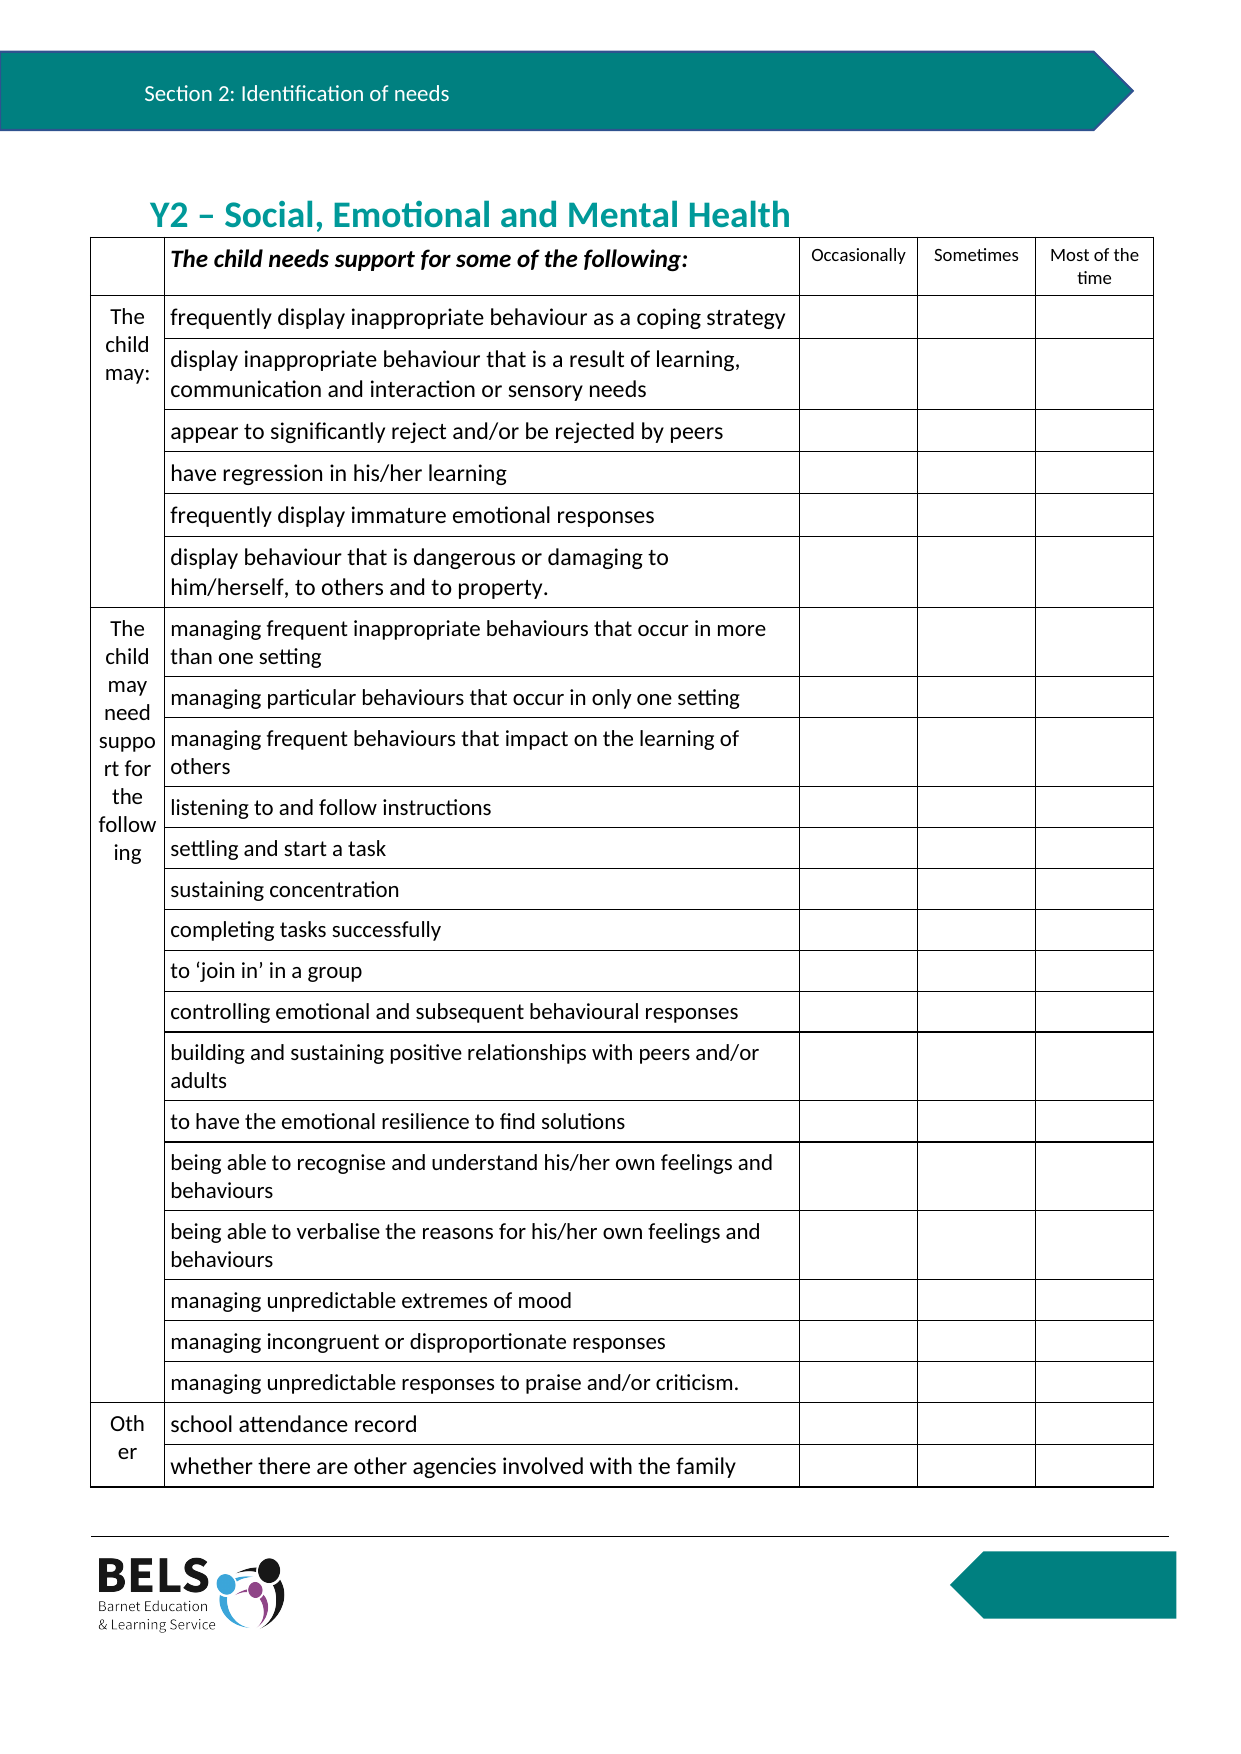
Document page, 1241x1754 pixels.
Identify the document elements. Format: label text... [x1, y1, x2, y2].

table_cell [800, 537, 917, 607]
table_cell [1036, 1033, 1153, 1100]
table_cell [800, 910, 917, 949]
table_cell [1036, 339, 1153, 409]
table_cell [918, 677, 1035, 717]
table_cell [1036, 1403, 1153, 1444]
table_cell whether there are other agencies involved with the family [165, 1445, 799, 1486]
table_header Most of the time [1036, 238, 1153, 295]
table_cell [800, 992, 917, 1031]
table_cell [918, 1033, 1035, 1100]
table_cell [918, 1101, 1035, 1141]
table_cell [918, 410, 1035, 451]
table_cell [918, 339, 1035, 409]
table_cell [1036, 537, 1153, 607]
table_cell [1036, 1445, 1153, 1486]
table_cell [800, 410, 917, 451]
table_cell [1036, 1362, 1153, 1402]
table_cell [1036, 296, 1153, 337]
table_cell [1036, 992, 1153, 1031]
table_cell [918, 494, 1035, 536]
table_cell The child may need support for the following [91, 608, 164, 1402]
table_cell [1036, 1101, 1153, 1141]
table_cell sustaining concentration [165, 869, 799, 909]
table_cell controlling emotional and subsequent behavioural responses [165, 992, 799, 1031]
table_cell [800, 1403, 917, 1444]
table_cell [918, 910, 1035, 949]
table_cell [800, 1033, 917, 1100]
table_cell to have the emotional resilience to find solutions [165, 1101, 799, 1141]
table_cell [918, 1321, 1035, 1361]
table_cell [800, 296, 917, 337]
table_cell [918, 869, 1035, 909]
table_header Occasionally [800, 238, 917, 295]
table_cell [918, 1362, 1035, 1402]
table_cell display inappropriate behaviour that is a result of learning, communication and interaction or sensory needs [165, 339, 799, 409]
table_cell The child may: [91, 296, 164, 607]
table_cell frequently display immature emotional responses [165, 494, 799, 536]
table_header Sometimes [918, 238, 1035, 295]
table_cell [800, 869, 917, 909]
table_cell [1036, 1321, 1153, 1361]
table_cell settling and start a task [165, 828, 799, 868]
table_cell [918, 1445, 1035, 1486]
table_cell [1036, 1143, 1153, 1210]
table_cell [918, 608, 1035, 676]
table_cell [918, 718, 1035, 786]
table_cell [800, 1101, 917, 1141]
table_cell building and sustaining positive relationships with peers and/or adults [165, 1033, 799, 1100]
table_cell [918, 1280, 1035, 1320]
table_cell [1036, 494, 1153, 536]
table_cell [918, 1403, 1035, 1444]
table_cell [1036, 951, 1153, 991]
table_cell [800, 1211, 917, 1279]
table_cell [800, 1280, 917, 1320]
table_cell [800, 494, 917, 536]
table_cell [800, 828, 917, 868]
table_cell [800, 608, 917, 676]
table_cell [918, 787, 1035, 827]
table_cell managing particular behaviours that occur in only one setting [165, 677, 799, 717]
table_header [91, 238, 164, 295]
table_cell [1036, 787, 1153, 827]
table_cell [918, 1211, 1035, 1279]
table_cell appear to significantly reject and/or be rejected by peers [165, 410, 799, 451]
table_cell managing unpredictable extremes of mood [165, 1280, 799, 1320]
table_cell [800, 452, 917, 493]
table_cell frequently display inappropriate behaviour as a coping strategy [165, 296, 799, 337]
table_cell Other [91, 1403, 164, 1486]
table_cell [800, 1445, 917, 1486]
table_cell [1036, 608, 1153, 676]
table_cell [918, 951, 1035, 991]
table_cell being able to verbalise the reasons for his/her own feelings and behaviours [165, 1211, 799, 1279]
table_cell listening to and follow instructions [165, 787, 799, 827]
table_cell [1036, 410, 1153, 451]
table_cell [918, 452, 1035, 493]
table_cell [1036, 869, 1153, 909]
table_cell [1036, 910, 1153, 949]
table_cell [918, 828, 1035, 868]
table_cell managing incongruent or disproportionate responses [165, 1321, 799, 1361]
table_cell [800, 339, 917, 409]
table_cell [1036, 718, 1153, 786]
table_cell being able to recognise and understand his/her own feelings and behaviours [165, 1143, 799, 1210]
table_cell completing tasks successfully [165, 910, 799, 949]
table_cell display behaviour that is dangerous or damaging to him/herself, to others and to property. [165, 537, 799, 607]
table_cell [800, 718, 917, 786]
table_cell [1036, 677, 1153, 717]
table_cell [918, 296, 1035, 337]
table_cell [918, 992, 1035, 1031]
table_cell [800, 677, 917, 717]
table_cell [800, 1321, 917, 1361]
table_cell to ‘join in’ in a group [165, 951, 799, 991]
table_header The child needs support for some of the following: [165, 238, 799, 295]
table_cell [1036, 1280, 1153, 1320]
table_cell [1036, 1211, 1153, 1279]
table_cell school attendance record [165, 1403, 799, 1444]
table_cell managing frequent behaviours that impact on the learning of others [165, 718, 799, 786]
table_cell [800, 1143, 917, 1210]
table_cell managing unpredictable responses to praise and/or criticism. [165, 1362, 799, 1402]
table_cell [1036, 828, 1153, 868]
table_cell [800, 787, 917, 827]
table_cell [918, 537, 1035, 607]
table_cell [800, 1362, 917, 1402]
table_cell managing frequent inappropriate behaviours that occur in more than one setting [165, 608, 799, 676]
table_cell [918, 1143, 1035, 1210]
subtitle Y2 – Social, Emotional and Mental Health [150, 191, 1167, 237]
table_cell [800, 951, 917, 991]
table_cell have regression in his/her learning [165, 452, 799, 493]
table_cell [1036, 452, 1153, 493]
